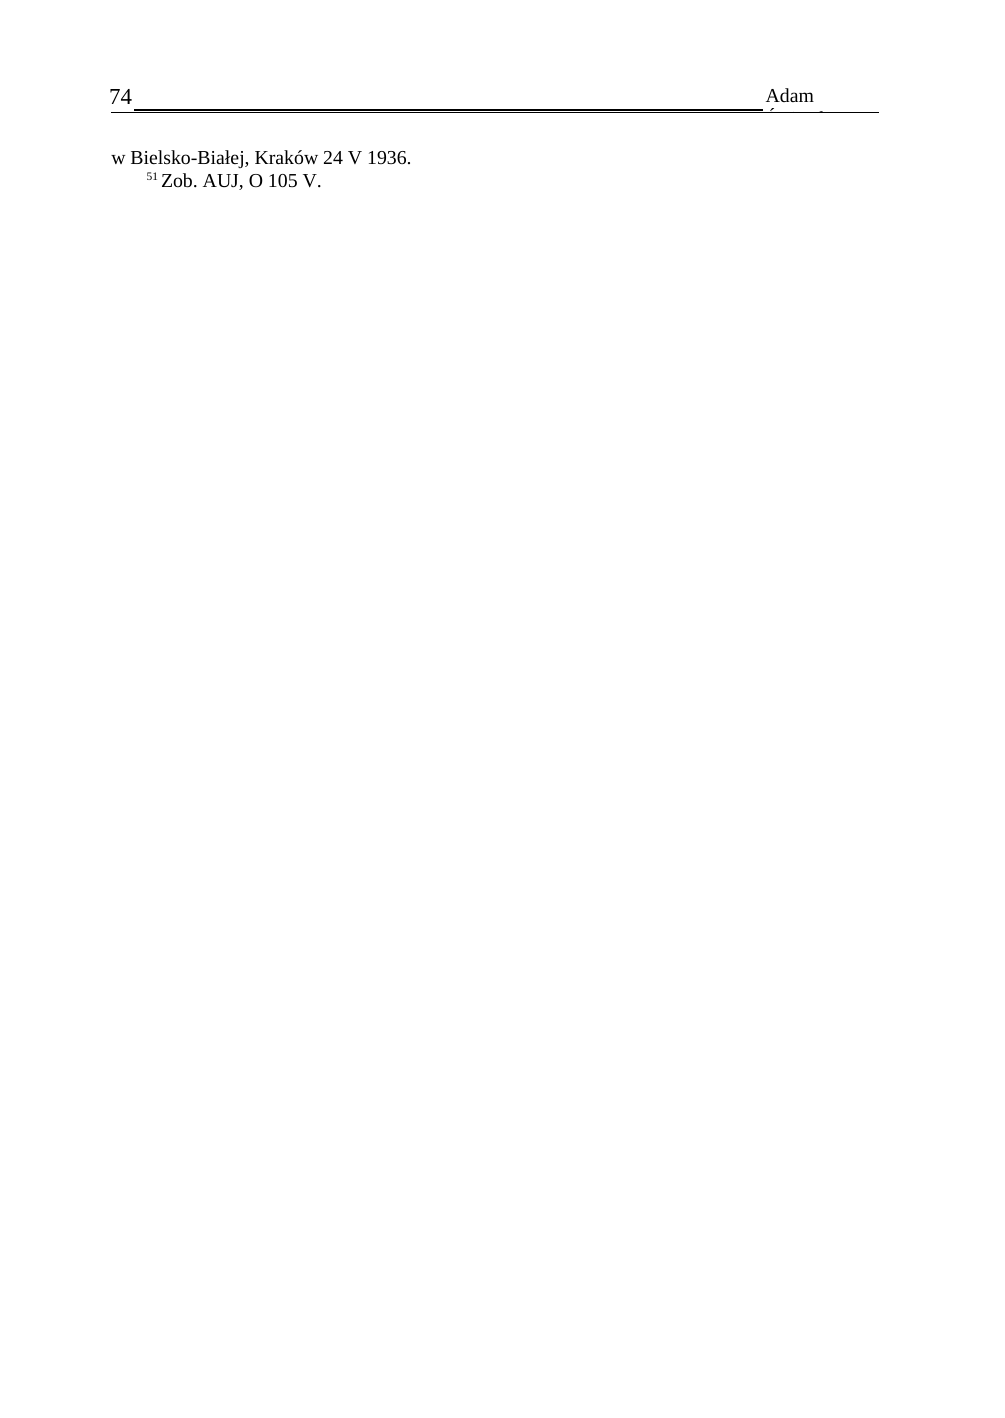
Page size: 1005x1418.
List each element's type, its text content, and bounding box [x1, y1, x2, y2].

text 51 Zob. AUJ, O 105 V. [146, 169, 904, 192]
text w Bielsko-Białej, Kraków 24 V 1936. [111, 146, 879, 169]
